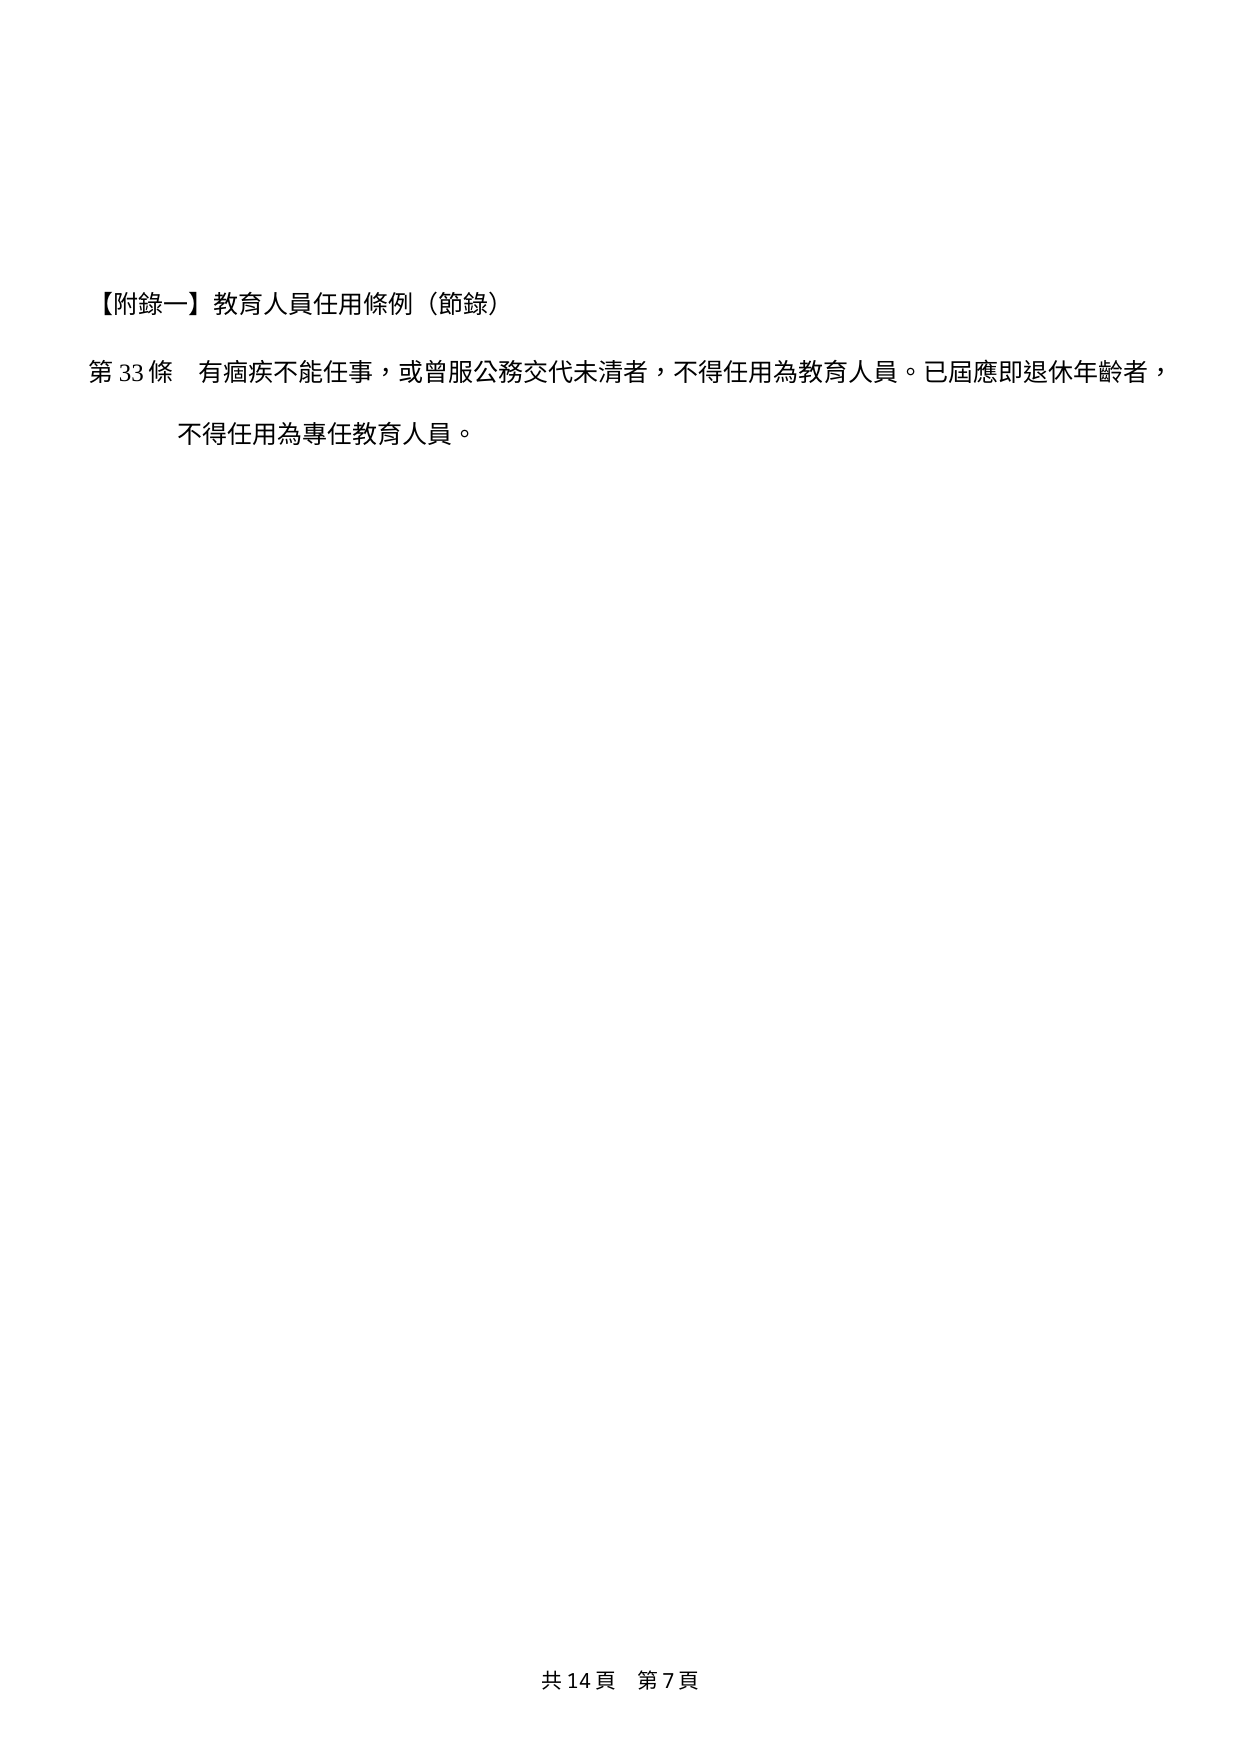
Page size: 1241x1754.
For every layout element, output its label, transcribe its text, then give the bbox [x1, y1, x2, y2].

text 【附錄一】教育人員任用條例（節錄） [89, 280, 1152, 322]
text 第33條 有痼疾不能任事，或曾服公務交代未清者，不得任用為教育人員。已屆應即退休年齡者，不得任用為專任教育人員。 [89, 329, 1152, 454]
